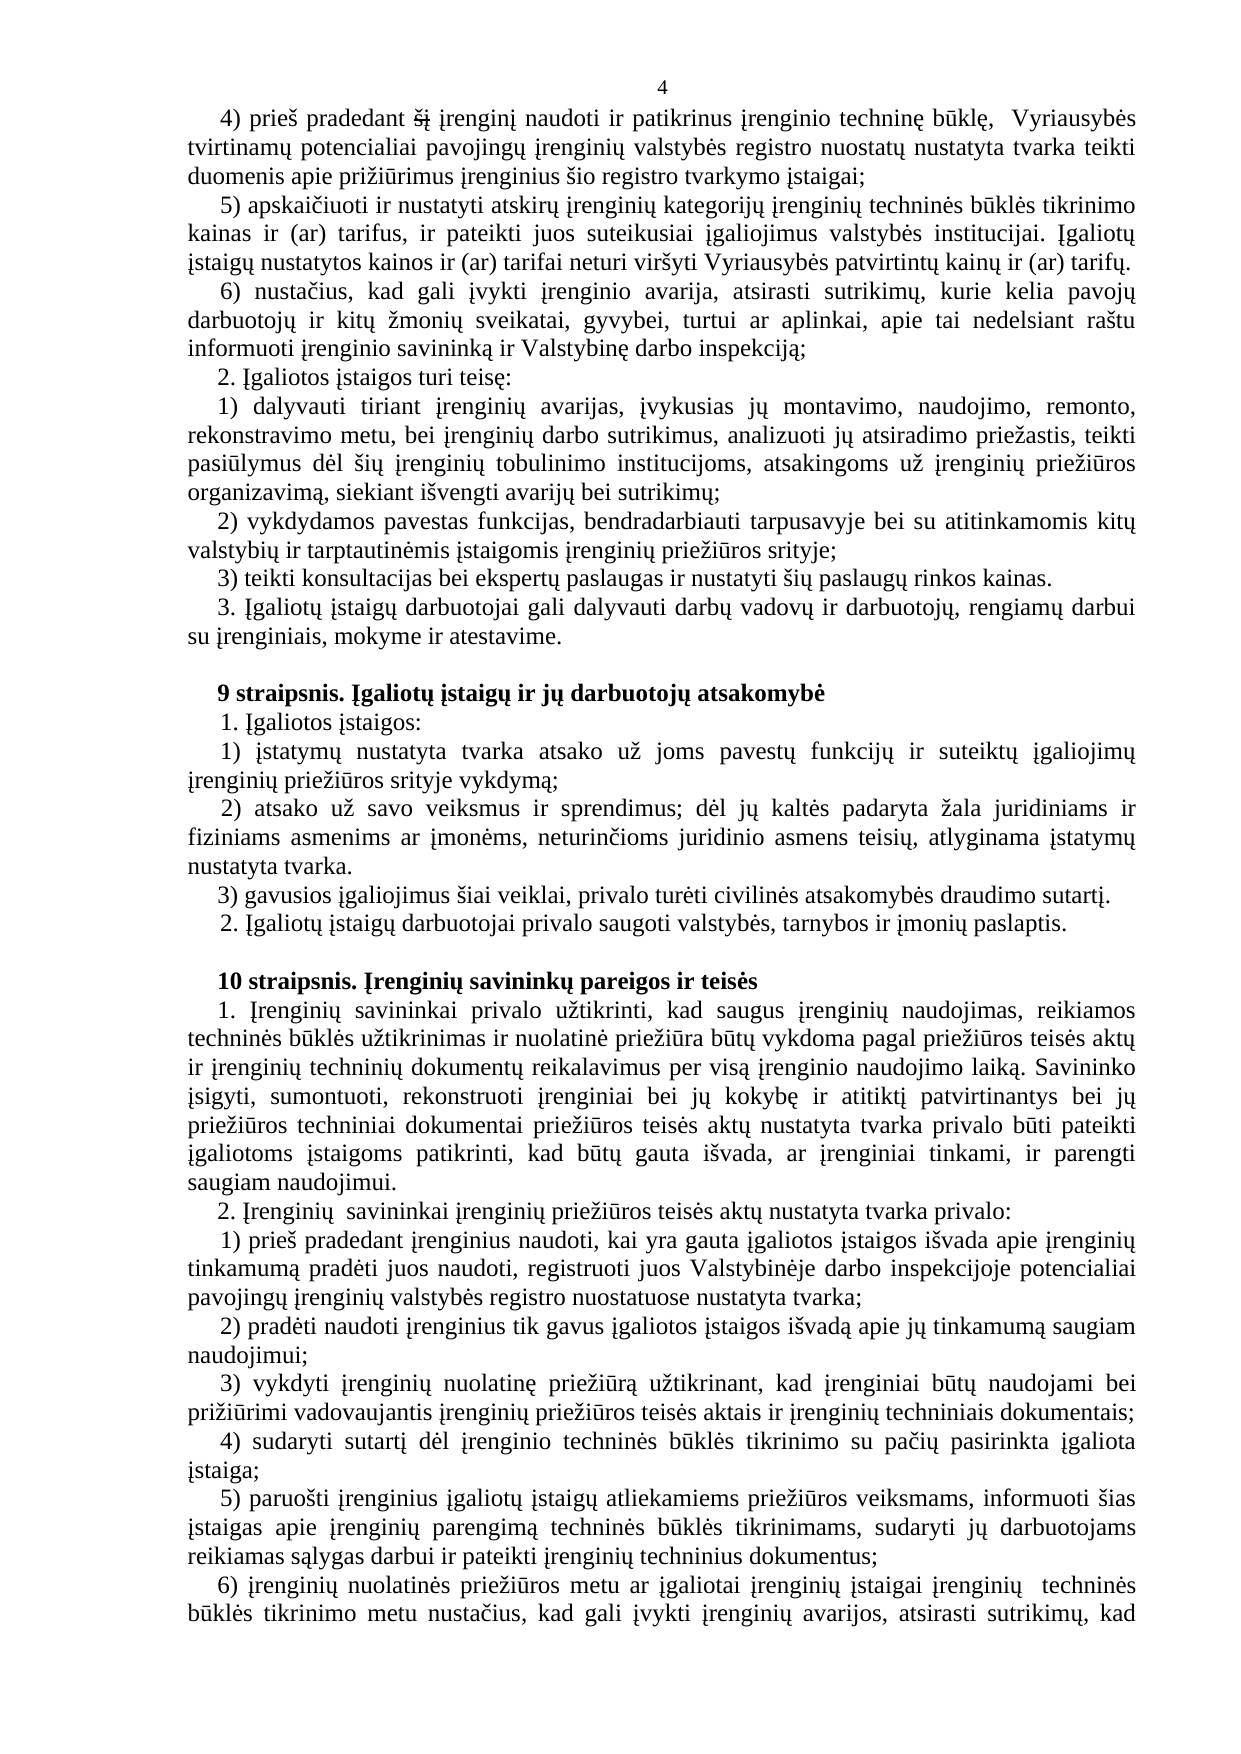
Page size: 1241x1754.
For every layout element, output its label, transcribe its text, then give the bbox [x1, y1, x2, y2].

text 2) pradėti naudoti įrenginius tik gavus įgaliotos įstaigos išvadą apie jų tinkamumą saugiam naudojimui; [187, 1311, 1137, 1368]
text 2) vykdydamos pavestas funkcijas, bendradarbiauti tarpusavyje bei su atitinkamomis kitų valstybių ir tarptautinėmis įstaigomis įrenginių priežiūros srityje; [187, 506, 1137, 563]
text 6) nustačius, kad gali įvykti įrenginio avarija, atsirasti sutrikimų, kurie kelia pavojų darbuotojų ir kitų žmonių sveikatai, gyvybei, turtui ar aplinkai, apie tai nedelsiant raštu informuoti įrenginio savininką ir Valstybinę darbo inspekciją; [187, 276, 1137, 362]
text 3) gavusios įgaliojimus šiai veiklai, privalo turėti civilinės atsakomybės draudimo sutartį. [187, 880, 1137, 908]
text 3. Įgaliotų įstaigų darbuotojai gali dalyvauti darbų vadovų ir darbuotojų, rengiamų darbui su įrenginiais, mokyme ir atestavime. [187, 592, 1137, 650]
text 6) įrenginių nuolatinės priežiūros metu ar įgaliotai įrenginių įstaigai įrenginių techninės būklės tikrinimo metu nustačius, kad gali įvykti įrenginių avarijos, atsirasti sutrikimų, kad [187, 1570, 1137, 1627]
text 3) teikti konsultacijas bei ekspertų paslaugas ir nustatyti šių paslaugų rinkos kainas. [187, 563, 1137, 592]
text 2. Įgaliotos įstaigos turi teisę: [187, 362, 1137, 391]
text 9 straipsnis. Įgaliotų įstaigų ir jų darbuotojų atsakomybė [187, 678, 1137, 707]
text 3) vykdyti įrenginių nuolatinę priežiūrą užtikrinant, kad įrenginiai būtų naudojami bei prižiūrimi vadovaujantis įrenginių priežiūros teisės aktais ir įrenginių techniniais dokumentais; [187, 1368, 1137, 1426]
text 2. Įrenginių savininkai įrenginių priežiūros teisės aktų nustatyta tvarka privalo: [187, 1196, 1137, 1225]
text 1) įstatymų nustatyta tvarka atsako už joms pavestų funkcijų ir suteiktų įgaliojimų įrenginių priežiūros srityje vykdymą; [187, 736, 1137, 793]
text 10 straipsnis. Įrenginių savininkų pareigos ir teisės [187, 966, 1137, 995]
text 1. Įrenginių savininkai privalo užtikrinti, kad saugus įrenginių naudojimas, reikiamos techninės būklės užtikrinimas ir nuolatinė priežiūra būtų vykdoma pagal priežiūros teisės aktų ir įrenginių techninių dokumentų reikalavimus per visą įrenginio naudojimo laiką. Savininko įsigyti, sumontuoti, rekonstruoti įrenginiai bei jų kokybę ir atitiktį patvirtinantys bei jų priežiūros techniniai dokumentai priežiūros teisės aktų nustatyta tvarka privalo būti pateikti įgaliotoms įstaigoms patikrinti, kad būtų gauta išvada, ar įrenginiai tinkami, ir parengti saugiam naudojimui. [187, 995, 1137, 1196]
text 1) prieš pradedant įrenginius naudoti, kai yra gauta įgaliotos įstaigos išvada apie įrenginių tinkamumą pradėti juos naudoti, registruoti juos Valstybinėje darbo inspekcijoje potencialiai pavojingų įrenginių valstybės registro nuostatuose nustatyta tvarka; [187, 1225, 1137, 1311]
text 5) paruošti įrenginius įgaliotų įstaigų atliekamiems priežiūros veiksmams, informuoti šias įstaigas apie įrenginių parengimą techninės būklės tikrinimams, sudaryti jų darbuotojams reikiamas sąlygas darbui ir pateikti įrenginių techninius dokumentus; [187, 1483, 1137, 1570]
text 5) apskaičiuoti ir nustatyti atskirų įrenginių kategorijų įrenginių techninės būklės tikrinimo kainas ir (ar) tarifus, ir pateikti juos suteikusiai įgaliojimus valstybės institucijai. Įgaliotų įstaigų nustatytos kainos ir (ar) tarifai neturi viršyti Vyriausybės patvirtintų kainų ir (ar) tarifų. [187, 190, 1137, 276]
text 2) atsako už savo veiksmus ir sprendimus; dėl jų kaltės padaryta žala juridiniams ir fiziniams asmenims ar įmonėms, neturinčioms juridinio asmens teisių, atlyginama įstatymų nustatyta tvarka. [187, 793, 1137, 880]
text 1) dalyvauti tiriant įrenginių avarijas, įvykusias jų montavimo, naudojimo, remonto, rekonstravimo metu, bei įrenginių darbo sutrikimus, analizuoti jų atsiradimo priežastis, teikti pasiūlymus dėl šių įrenginių tobulinimo institucijoms, atsakingoms už įrenginių priežiūros organizavimą, siekiant išvengti avarijų bei sutrikimų; [187, 391, 1137, 506]
text 1. Įgaliotos įstaigos: [187, 707, 1137, 736]
text 4) sudaryti sutartį dėl įrenginio techninės būklės tikrinimo su pačių pasirinkta įgaliota įstaiga; [187, 1426, 1137, 1483]
text 2. Įgaliotų įstaigų darbuotojai privalo saugoti valstybės, tarnybos ir įmonių paslaptis. [187, 908, 1137, 937]
text 4) prieš pradedant šį įrenginį naudoti ir patikrinus įrenginio techninę būklę, Vyriausybės tvirtinamų potencialiai pavojingų įrenginių valstybės registro nuostatų nustatyta tvarka teikti duomenis apie prižiūrimus įrenginius šio registro tvarkymo įstaigai; [187, 103, 1137, 190]
